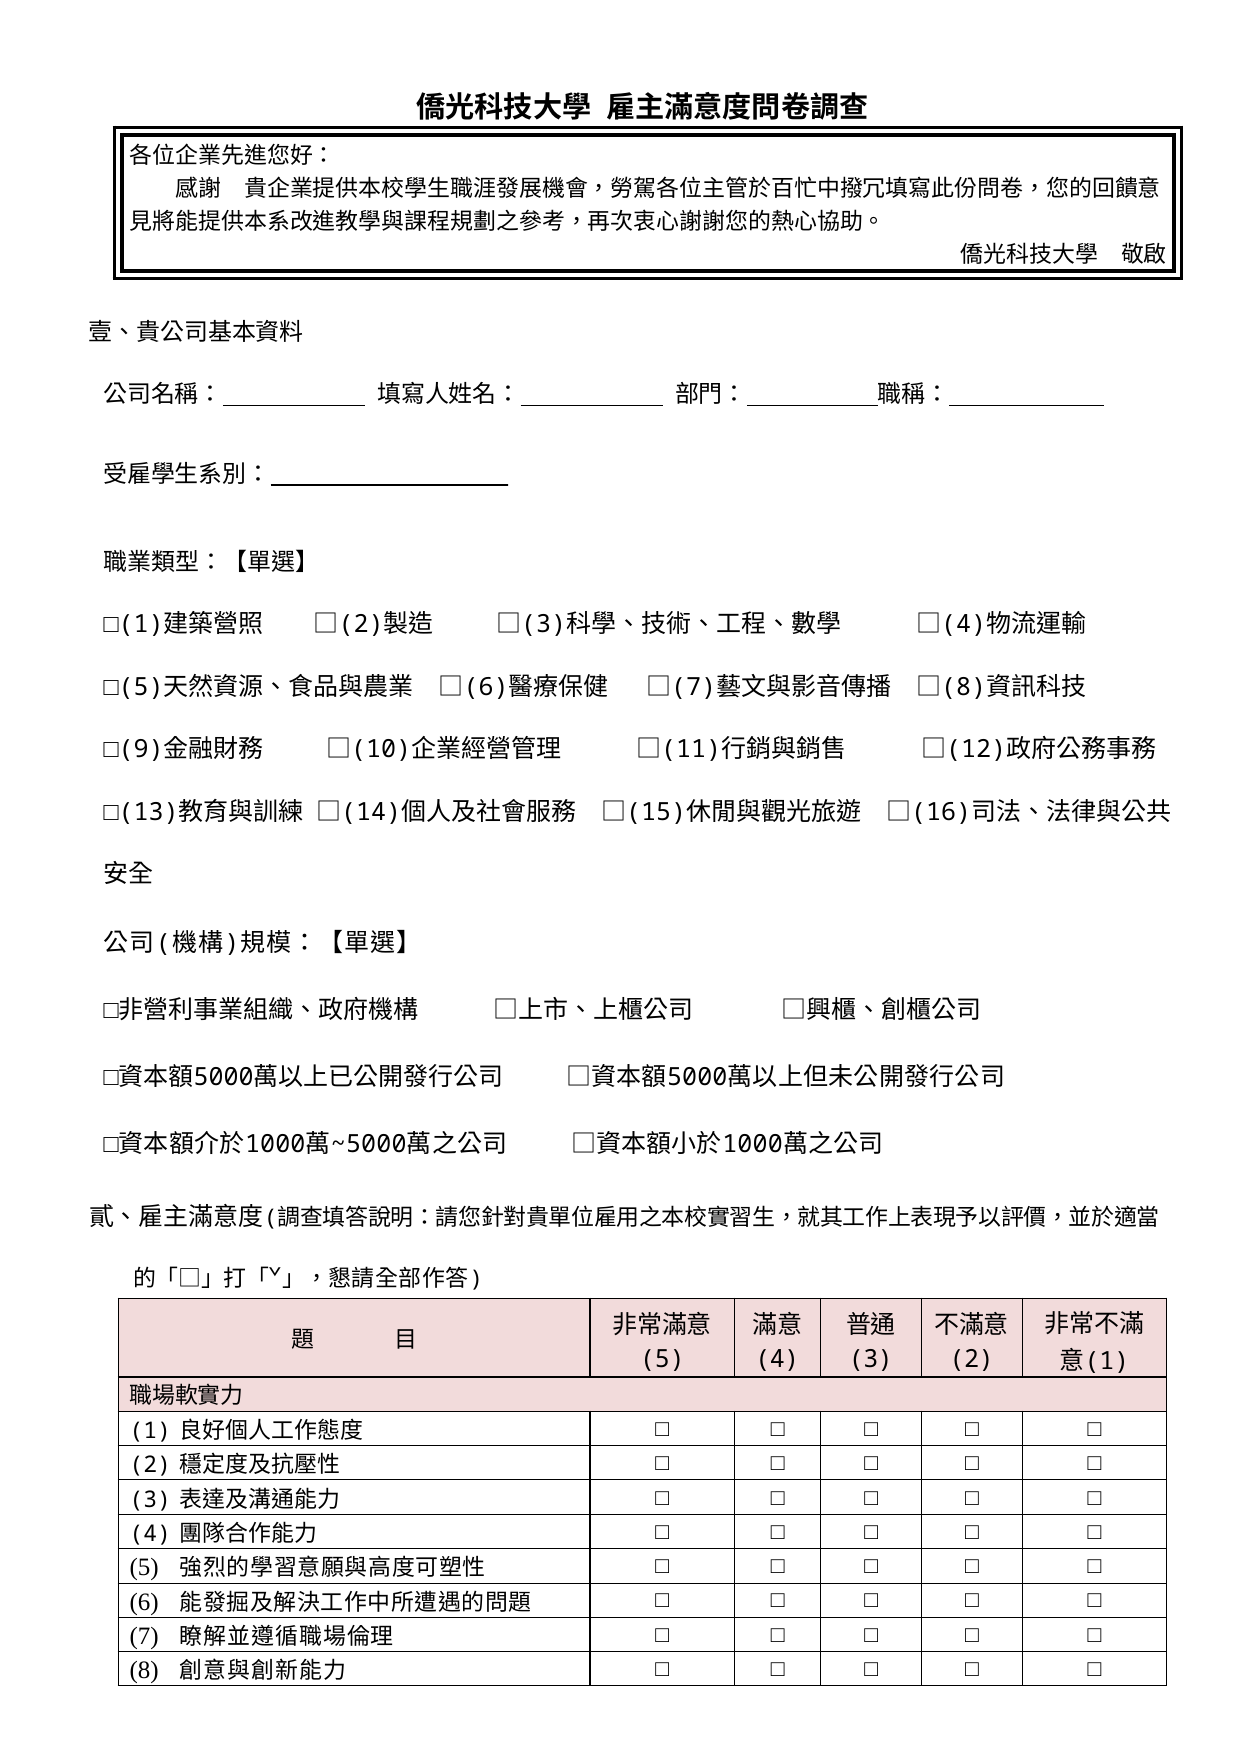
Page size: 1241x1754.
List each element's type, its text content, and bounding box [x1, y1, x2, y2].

table_cell □ [821, 1549, 921, 1582]
table_cell □ [591, 1515, 734, 1548]
table_cell □ [591, 1480, 734, 1514]
text □(13)教育與訓練 □(14)個人及社會服務 □(15)休閒與觀光旅遊 □(16)司法、法律與公共安全 [103, 768, 1181, 893]
table_cell 表達及溝通能力 [119, 1480, 589, 1514]
table_cell □ [922, 1652, 1022, 1685]
table_cell □ [1023, 1446, 1166, 1479]
table_cell 良好個人工作態度 [119, 1412, 589, 1445]
table_cell □ [922, 1515, 1022, 1548]
table_cell □ [1023, 1652, 1166, 1685]
table_cell □ [591, 1584, 734, 1617]
table_cell □ [922, 1446, 1022, 1479]
table_cell □ [591, 1652, 734, 1685]
table_cell □ [821, 1515, 921, 1548]
table_cell □ [1023, 1515, 1166, 1548]
table_cell □ [591, 1446, 734, 1479]
table_header 不滿意(2) [922, 1299, 1022, 1376]
table_cell □ [735, 1446, 820, 1479]
table_cell □ [821, 1446, 921, 1479]
table_header 普通(3) [821, 1299, 921, 1376]
text □(1)建築營照 □(2)製造 □(3)科學、技術、工程、數學 □(4)物流運輸 [103, 580, 1181, 643]
table_cell □ [735, 1652, 820, 1685]
table_cell 職場軟實力 [119, 1378, 1166, 1411]
table_cell □ [1023, 1480, 1166, 1514]
table_cell □ [591, 1412, 734, 1445]
text □資本額5000萬以上已公開發行公司 □資本額5000萬以上但未公開發行公司 [103, 1033, 1166, 1095]
text □(9)金融財務 □(10)企業經營管理 □(11)行銷與銷售 □(12)政府公務事務 [103, 705, 1181, 768]
text 公司(機構)規模：【單選】 [103, 899, 1166, 962]
table_cell □ [821, 1412, 921, 1445]
table_cell 瞭解並遵循職場倫理 [119, 1618, 589, 1651]
table_cell □ [922, 1412, 1022, 1445]
text □非營利事業組織、政府機構 □上市、上櫃公司 □興櫃、創櫃公司 [103, 966, 1166, 1028]
table_cell □ [591, 1618, 734, 1651]
table_cell 能發掘及解決工作中所遭遇的問題 [119, 1584, 589, 1617]
table_cell □ [735, 1584, 820, 1617]
text 受雇學生系別： [103, 430, 1166, 493]
table_cell □ [922, 1549, 1022, 1582]
text □資本額介於1000萬~5000萬之公司 □資本額小於1000萬之公司 [103, 1100, 1166, 1162]
table_cell 團隊合作能力 [119, 1515, 589, 1548]
table_header 非常滿意(5) [591, 1299, 734, 1376]
table_cell □ [922, 1480, 1022, 1514]
table_cell □ [735, 1480, 820, 1514]
table_cell □ [922, 1584, 1022, 1617]
table_cell □ [1023, 1412, 1166, 1445]
text □(5)天然資源、食品與農業 □(6)醫療保健 □(7)藝文與影音傳播 □(8)資訊科技 [103, 643, 1181, 705]
table_cell □ [821, 1618, 921, 1651]
text 壹、貴公司基本資料 [89, 288, 1166, 351]
text 職業類型：【單選】 [103, 518, 1166, 580]
table_cell □ [735, 1515, 820, 1548]
table_cell □ [821, 1480, 921, 1514]
table_cell □ [735, 1549, 820, 1582]
table_header 滿意(4) [735, 1299, 820, 1376]
table_cell □ [821, 1652, 921, 1685]
table_header 各位企業先進您好： 感謝 貴企業提供本校學生職涯發展機會，勞駕各位主管於百忙中撥冗填寫此份問卷，您的回饋意見將能提供本系改進教學與課程規劃之參考，再次衷心謝謝您的熱心協助。 僑光科技大學 敬啟 [118, 129, 1178, 269]
table_cell 強烈的學習意願與高度可塑性 [119, 1549, 589, 1582]
text 僑光科技大學 雇主滿意度問卷調查 [118, 83, 1166, 126]
table_cell □ [1023, 1584, 1166, 1617]
table_cell □ [1023, 1618, 1166, 1651]
table_header 題 目 [119, 1299, 589, 1376]
table_cell □ [735, 1618, 820, 1651]
table_cell 創意與創新能力 [119, 1652, 589, 1685]
table_cell □ [821, 1584, 921, 1617]
table_cell □ [922, 1618, 1022, 1651]
text 公司名稱： 填寫人姓名： 部門： 職稱： [103, 351, 1166, 413]
table_header 非常不滿意(1) [1023, 1299, 1166, 1376]
table_cell □ [735, 1412, 820, 1445]
text 貳、雇主滿意度(調查填答說明：請您針對貴單位雇用之本校實習生，就其工作上表現予以評價，並於適當的「□」打「ˇ」，懇請全部作答) [89, 1173, 1166, 1298]
table_cell □ [591, 1549, 734, 1582]
table_cell 穩定度及抗壓性 [119, 1446, 589, 1479]
table_cell □ [1023, 1549, 1166, 1582]
